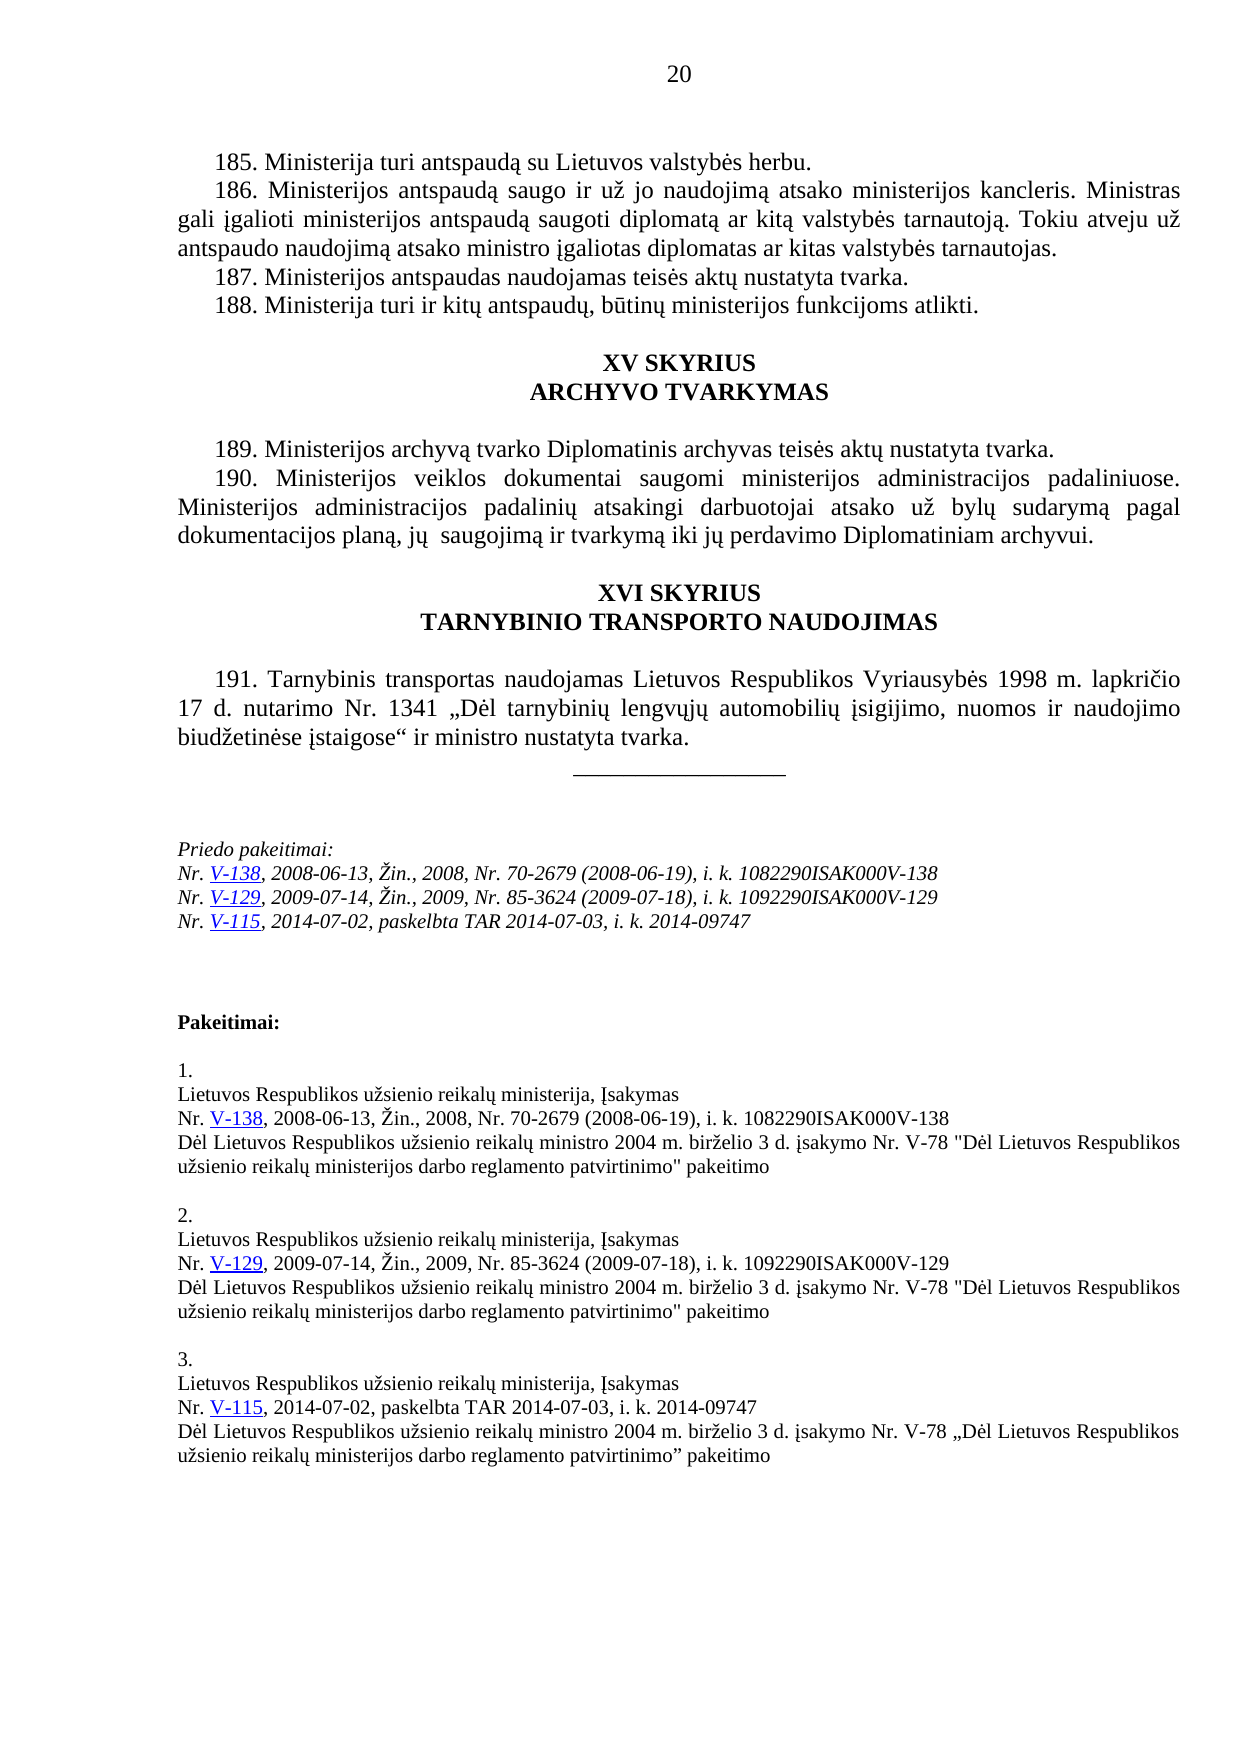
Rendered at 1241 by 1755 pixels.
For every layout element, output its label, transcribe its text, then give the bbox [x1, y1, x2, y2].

text Pakeitimai: [177, 1010, 1181, 1034]
text Nr. V-129, 2009-07-14, Žin., 2009, Nr. 85-3624 (2009-07-18), i. k. 1092290ISAK000V-129 [177, 885, 1181, 909]
text _________________ [177, 751, 1181, 779]
text 191. Tarnybinis transportas naudojamas Lietuvos Respublikos Vyriausybės 1998 m. lapkričio 17 d. nutarimo Nr. 1341 „Dėl tarnybinių lengvųjų automobilių įsigijimo, nuomos ir naudojimo biudžetinėse įstaigose“ ir ministro nustatyta tvarka. [177, 664, 1181, 751]
text XVI SKYRIUS [177, 578, 1181, 607]
text TARNYBINIO TRANSPORTO NAUDOJIMAS [177, 607, 1181, 636]
text 186. Ministerijos antspaudą saugo ir už jo naudojimą atsako ministerijos kancleris. Ministras gali įgalioti ministerijos antspaudą saugoti diplomatą ar kitą valstybės tarnautoją. Tokiu atveju už antspaudo naudojimą atsako ministro įgaliotas diplomatas ar kitas valstybės tarnautojas. [177, 176, 1181, 262]
text 185. Ministerija turi antspaudą su Lietuvos valstybės herbu. [177, 147, 1181, 176]
text XV SKYRIUS [177, 348, 1181, 377]
text Nr. V-138, 2008-06-13, Žin., 2008, Nr. 70-2679 (2008-06-19), i. k. 1082290ISAK000V-138 [177, 1106, 1181, 1130]
text 188. Ministerija turi ir kitų antspaudų, būtinų ministerijos funkcijoms atlikti. [177, 291, 1181, 319]
text Nr. V-129, 2009-07-14, Žin., 2009, Nr. 85-3624 (2009-07-18), i. k. 1092290ISAK000V-129 [177, 1251, 1181, 1275]
text Nr. V-115, 2014-07-02, paskelbta TAR 2014-07-03, i. k. 2014-09747 [177, 1395, 1181, 1419]
text 189. Ministerijos archyvą tvarko Diplomatinis archyvas teisės aktų nustatyta tvarka. [177, 434, 1181, 463]
text Lietuvos Respublikos užsienio reikalų ministerija, Įsakymas [177, 1227, 1181, 1251]
text Lietuvos Respublikos užsienio reikalų ministerija, Įsakymas [177, 1371, 1181, 1395]
text ARCHYVO TVARKYMAS [177, 377, 1181, 406]
text Nr. V-115, 2014-07-02, paskelbta TAR 2014-07-03, i. k. 2014-09747 [177, 909, 1181, 933]
text 3. [177, 1347, 1181, 1371]
text 1. [177, 1058, 1181, 1082]
text Priedo pakeitimai: [177, 837, 1181, 861]
text Dėl Lietuvos Respublikos užsienio reikalų ministro 2004 m. birželio 3 d. įsakymo Nr. V-78 „Dėl Lietuvos Respublikos užsienio reikalų ministerijos darbo reglamento patvirtinimo” pakeitimo [177, 1419, 1181, 1467]
text 190. Ministerijos veiklos dokumentai saugomi ministerijos administracijos padaliniuose. Ministerijos administracijos padalinių atsakingi darbuotojai atsako už bylų sudarymą pagal dokumentacijos planą, jų saugojimą ir tvarkymą iki jų perdavimo Diplomatiniam archyvui. [177, 463, 1181, 549]
text 187. Ministerijos antspaudas naudojamas teisės aktų nustatyta tvarka. [177, 262, 1181, 291]
text Nr. V-138, 2008-06-13, Žin., 2008, Nr. 70-2679 (2008-06-19), i. k. 1082290ISAK000V-138 [177, 861, 1181, 885]
text Dėl Lietuvos Respublikos užsienio reikalų ministro 2004 m. birželio 3 d. įsakymo Nr. V-78 "Dėl Lietuvos Respublikos užsienio reikalų ministerijos darbo reglamento patvirtinimo" pakeitimo [177, 1130, 1181, 1178]
text Dėl Lietuvos Respublikos užsienio reikalų ministro 2004 m. birželio 3 d. įsakymo Nr. V-78 "Dėl Lietuvos Respublikos užsienio reikalų ministerijos darbo reglamento patvirtinimo" pakeitimo [177, 1275, 1181, 1323]
text Lietuvos Respublikos užsienio reikalų ministerija, Įsakymas [177, 1082, 1181, 1106]
text 2. [177, 1202, 1181, 1227]
